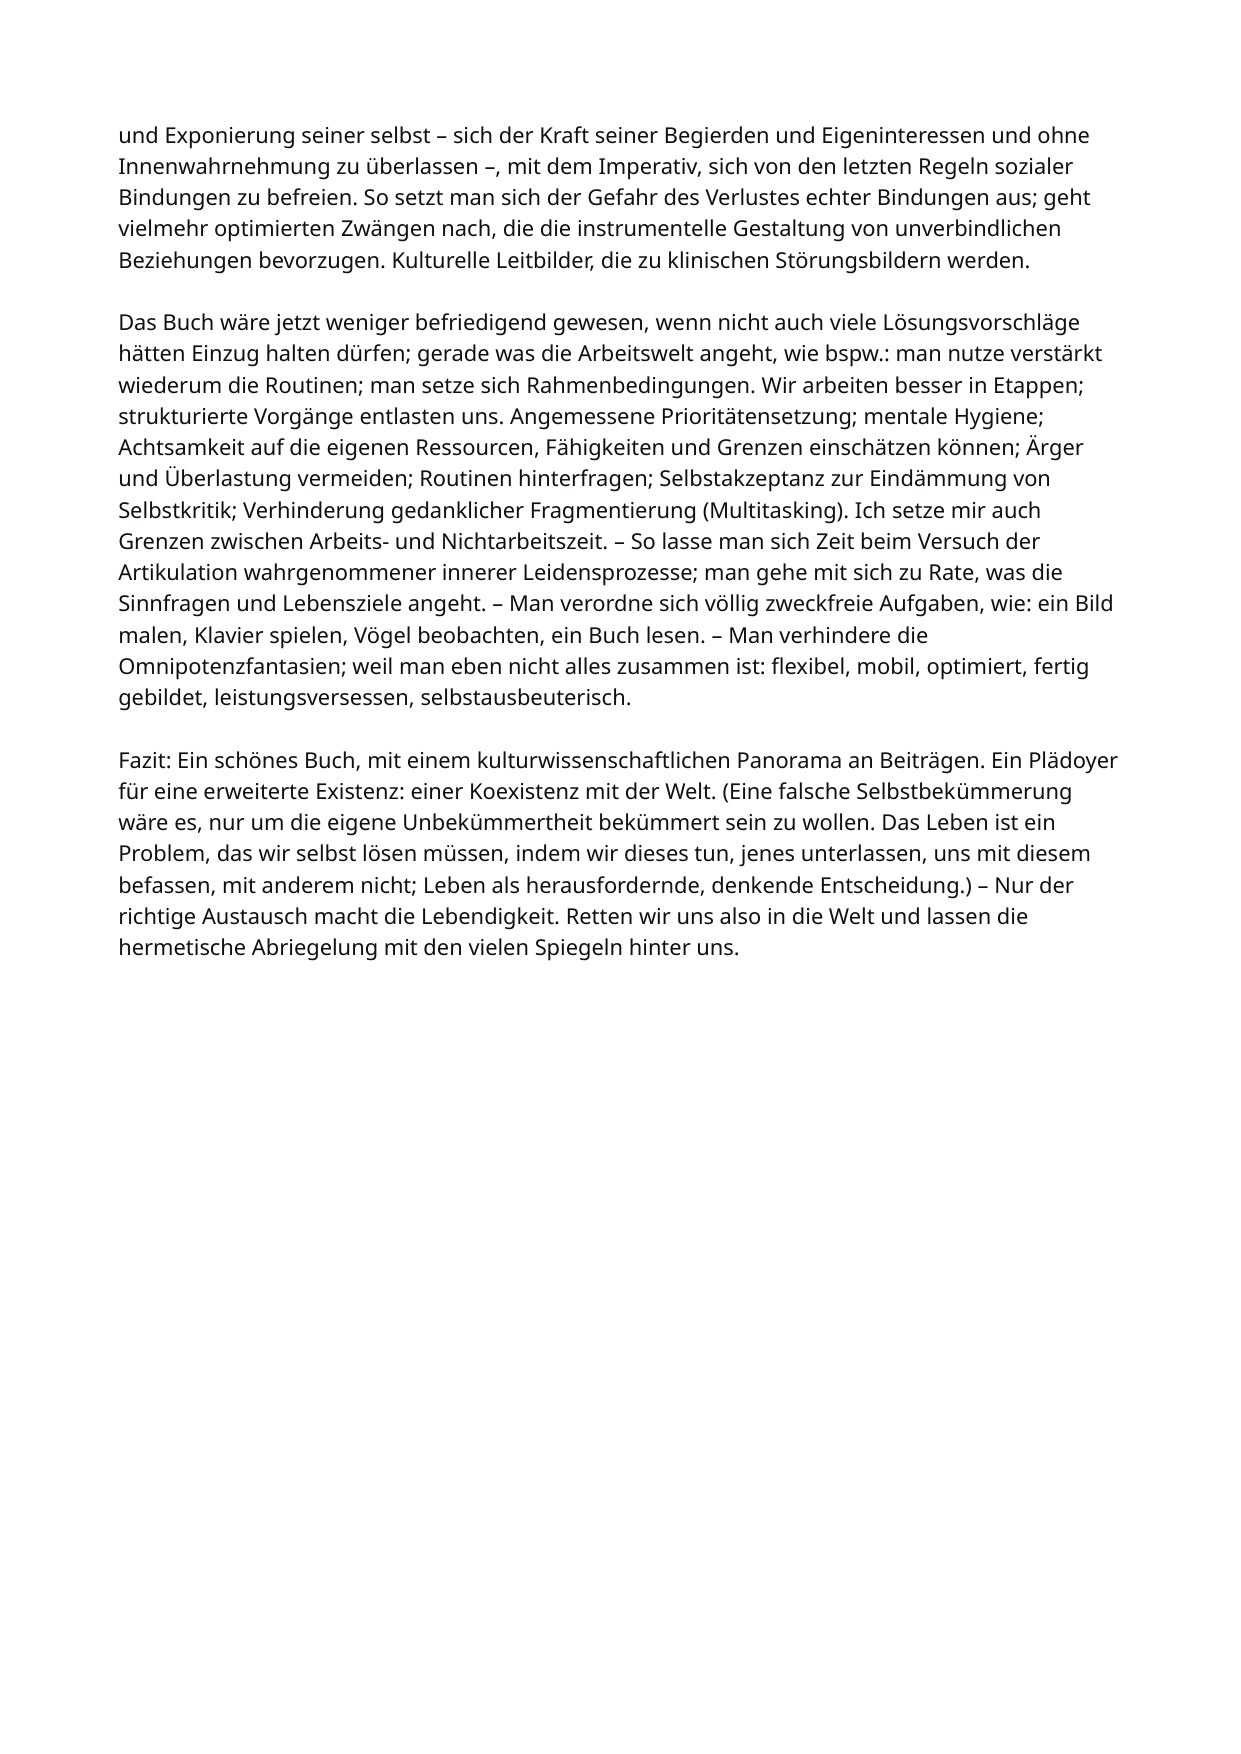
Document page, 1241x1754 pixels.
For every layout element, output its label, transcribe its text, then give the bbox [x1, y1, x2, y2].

text und Exponierung seiner selbst – sich der Kraft seiner Begierden und Eigeninteressen und ohne Innenwahrnehmung zu überlassen –, mit dem Imperativ, sich von den letzten Regeln sozialer Bindungen zu befreien. So setzt man sich der Gefahr des Verlustes echter Bindungen aus; geht vielmehr optimierten Zwängen nach, die die instrumentelle Gestaltung von unverbindlichen Beziehungen bevorzugen. Kulturelle Leitbilder, die zu klinischen Störungsbildern werden. Das Buch wäre jetzt weniger befriedigend gewesen, wenn nicht auch viele Lösungsvorschläge hätten Einzug halten dürfen; gerade was die Arbeitswelt angeht, wie bspw.: man nutze verstärkt wiederum die Routinen; man setze sich Rahmenbedingungen. Wir arbeiten besser in Etappen; strukturierte Vorgänge entlasten uns. Angemessene Prioritätensetzung; mentale Hygiene; Achtsamkeit auf die eigenen Ressourcen, Fähigkeiten und Grenzen einschätzen können; Ärger und Überlastung vermeiden; Routinen hinterfragen; Selbstakzeptanz zur Eindämmung von Selbstkritik; Verhinderung gedanklicher Fragmentierung (Multitasking). Ich setze mir auch Grenzen zwischen Arbeits- und Nichtarbeitszeit. – So lasse man sich Zeit beim Versuch der Artikulation wahrgenommener innerer Leidensprozesse; man gehe mit sich zu Rate, was die Sinnfragen und Lebensziele angeht. – Man verordne sich völlig zweckfreie Aufgaben, wie: ein Bild malen, Klavier spielen, Vögel beobachten, ein Buch lesen. – Man verhindere die Omnipotenzfantasien; weil man eben nicht alles zusammen ist: flexibel, mobil, optimiert, fertig gebildet, leistungsversessen, selbstausbeuterisch. Fazit: Ein schönes Buch, mit einem kulturwissenschaftlichen Panorama an Beiträgen. Ein Plädoyer für eine erweiterte Existenz: einer Koexistenz mit der Welt. (Eine falsche Selbstbekümmerung wäre es, nur um die eigene Unbekümmertheit bekümmert sein zu wollen. Das Leben ist ein Problem, das wir selbst lösen müssen, indem wir dieses tun, jenes unterlassen, uns mit diesem befassen, mit anderem nicht; Leben als herausfordernde, denkende Entscheidung.) – Nur der richtige Austausch macht die Lebendigkeit. Retten wir uns also in die Welt und lassen die hermetische Abriegelung mit den vielen Spiegeln hinter uns. [118, 118, 1122, 962]
